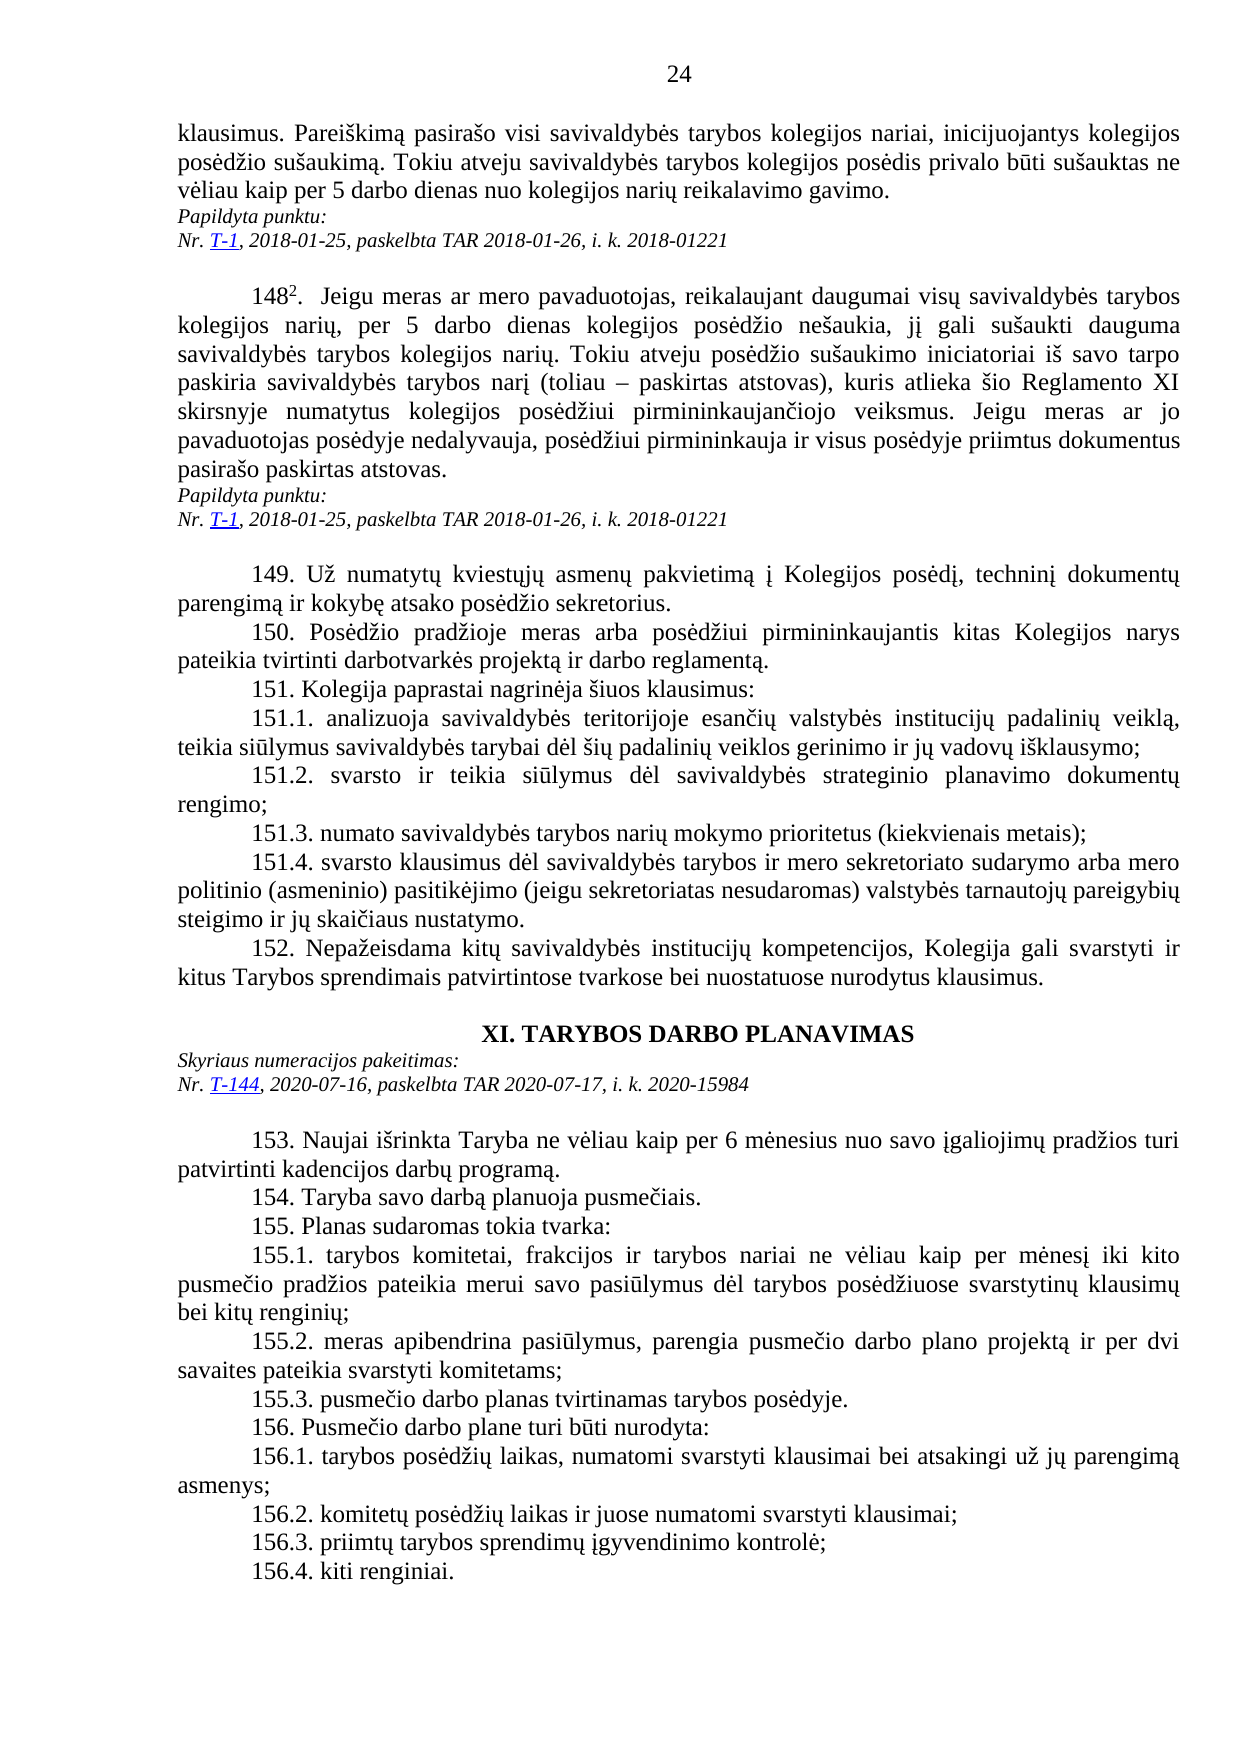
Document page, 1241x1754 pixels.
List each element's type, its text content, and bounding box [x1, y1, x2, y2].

text 151.2. svarsto ir teikia siūlymus dėl savivaldybės strateginio planavimo dokumentų rengimo; [177, 761, 1181, 818]
text 156.2. komitetų posėdžių laikas ir juose numatomi svarstyti klausimai; [177, 1499, 1181, 1527]
text 153. Naujai išrinkta Taryba ne vėliau kaip per 6 mėnesius nuo savo įgaliojimų pradžios turi patvirtinti kadencijos darbų programą. [177, 1125, 1181, 1182]
text Nr. T-1, 2018-01-25, paskelbta TAR 2018-01-26, i. k. 2018-01221 [177, 507, 1181, 531]
text 156.3. priimtų tarybos sprendimų įgyvendinimo kontrolė; [177, 1527, 1181, 1556]
text Nr. T-144, 2020-07-16, paskelbta TAR 2020-07-17, i. k. 2020-15984 [177, 1072, 1181, 1096]
text 151.3. numato savivaldybės tarybos narių mokymo prioritetus (kiekvienais metais); [177, 818, 1181, 847]
text 155.3. pusmečio darbo planas tvirtinamas tarybos posėdyje. [177, 1384, 1181, 1412]
text Papildyta punktu: [177, 204, 1181, 228]
text XI. TARYBOS DARBO PLANAVIMAS [215, 1019, 1181, 1048]
text 151. Kolegija paprastai nagrinėja šiuos klausimus: [177, 674, 1181, 703]
text 154. Taryba savo darbą planuoja pusmečiais. [177, 1182, 1181, 1211]
text Skyriaus numeracijos pakeitimas: [177, 1048, 1181, 1072]
text 152. Nepažeisdama kitų savivaldybės institucijų kompetencijos, Kolegija gali svarstyti ir kitus Tarybos sprendimais patvirtintose tvarkose bei nuostatuose nurodytus klausimus. [177, 933, 1181, 991]
text 155. Planas sudaromas tokia tvarka: [177, 1211, 1181, 1240]
text 156. Pusmečio darbo plane turi būti nurodyta: [177, 1412, 1181, 1441]
text 151.1. analizuoja savivaldybės teritorijoje esančių valstybės institucijų padalinių veiklą, teikia siūlymus savivaldybės tarybai dėl šių padalinių veiklos gerinimo ir jų vadovų išklausymo; [177, 703, 1181, 761]
text 149. Už numatytų kviestųjų asmenų pakvietimą į Kolegijos posėdį, techninį dokumentų parengimą ir kokybę atsako posėdžio sekretorius. [177, 559, 1181, 617]
text 150. Posėdžio pradžioje meras arba posėdžiui pirmininkaujantis kitas Kolegijos narys pateikia tvirtinti darbotvarkės projektą ir darbo reglamentą. [177, 617, 1181, 674]
text klausimus. Pareiškimą pasirašo visi savivaldybės tarybos kolegijos nariai, inicijuojantys kolegijos posėdžio sušaukimą. Tokiu atveju savivaldybės tarybos kolegijos posėdis privalo būti sušauktas ne vėliau kaip per 5 darbo dienas nuo kolegijos narių reikalavimo gavimo. [177, 118, 1181, 204]
text 156.1. tarybos posėdžių laikas, numatomi svarstyti klausimai bei atsakingi už jų parengimą asmenys; [177, 1441, 1181, 1499]
text 155.1. tarybos komitetai, frakcijos ir tarybos nariai ne vėliau kaip per mėnesį iki kito pusmečio pradžios pateikia merui savo pasiūlymus dėl tarybos posėdžiuose svarstytinų klausimų bei kitų renginių; [177, 1240, 1181, 1326]
text Papildyta punktu: [177, 482, 1181, 507]
text Nr. T-1, 2018-01-25, paskelbta TAR 2018-01-26, i. k. 2018-01221 [177, 228, 1181, 252]
text 156.4. kiti renginiai. [177, 1556, 1181, 1585]
text 151.4. svarsto klausimus dėl savivaldybės tarybos ir mero sekretoriato sudarymo arba mero politinio (asmeninio) pasitikėjimo (jeigu sekretoriatas nesudaromas) valstybės tarnautojų pareigybių steigimo ir jų skaičiaus nustatymo. [177, 847, 1181, 933]
text 1482. Jeigu meras ar mero pavaduotojas, reikalaujant daugumai visų savivaldybės tarybos kolegijos narių, per 5 darbo dienas kolegijos posėdžio nešaukia, jį gali sušaukti dauguma savivaldybės tarybos kolegijos narių. Tokiu atveju posėdžio sušaukimo iniciatoriai iš savo tarpo paskiria savivaldybės tarybos narį (toliau – paskirtas atstovas), kuris atlieka šio Reglamento XI skirsnyje numatytus kolegijos posėdžiui pirmininkaujančiojo veiksmus. Jeigu meras ar jo pavaduotojas posėdyje nedalyvauja, posėdžiui pirmininkauja ir visus posėdyje priimtus dokumentus pasirašo paskirtas atstovas. [177, 281, 1181, 482]
text 155.2. meras apibendrina pasiūlymus, parengia pusmečio darbo plano projektą ir per dvi savaites pateikia svarstyti komitetams; [177, 1326, 1181, 1384]
